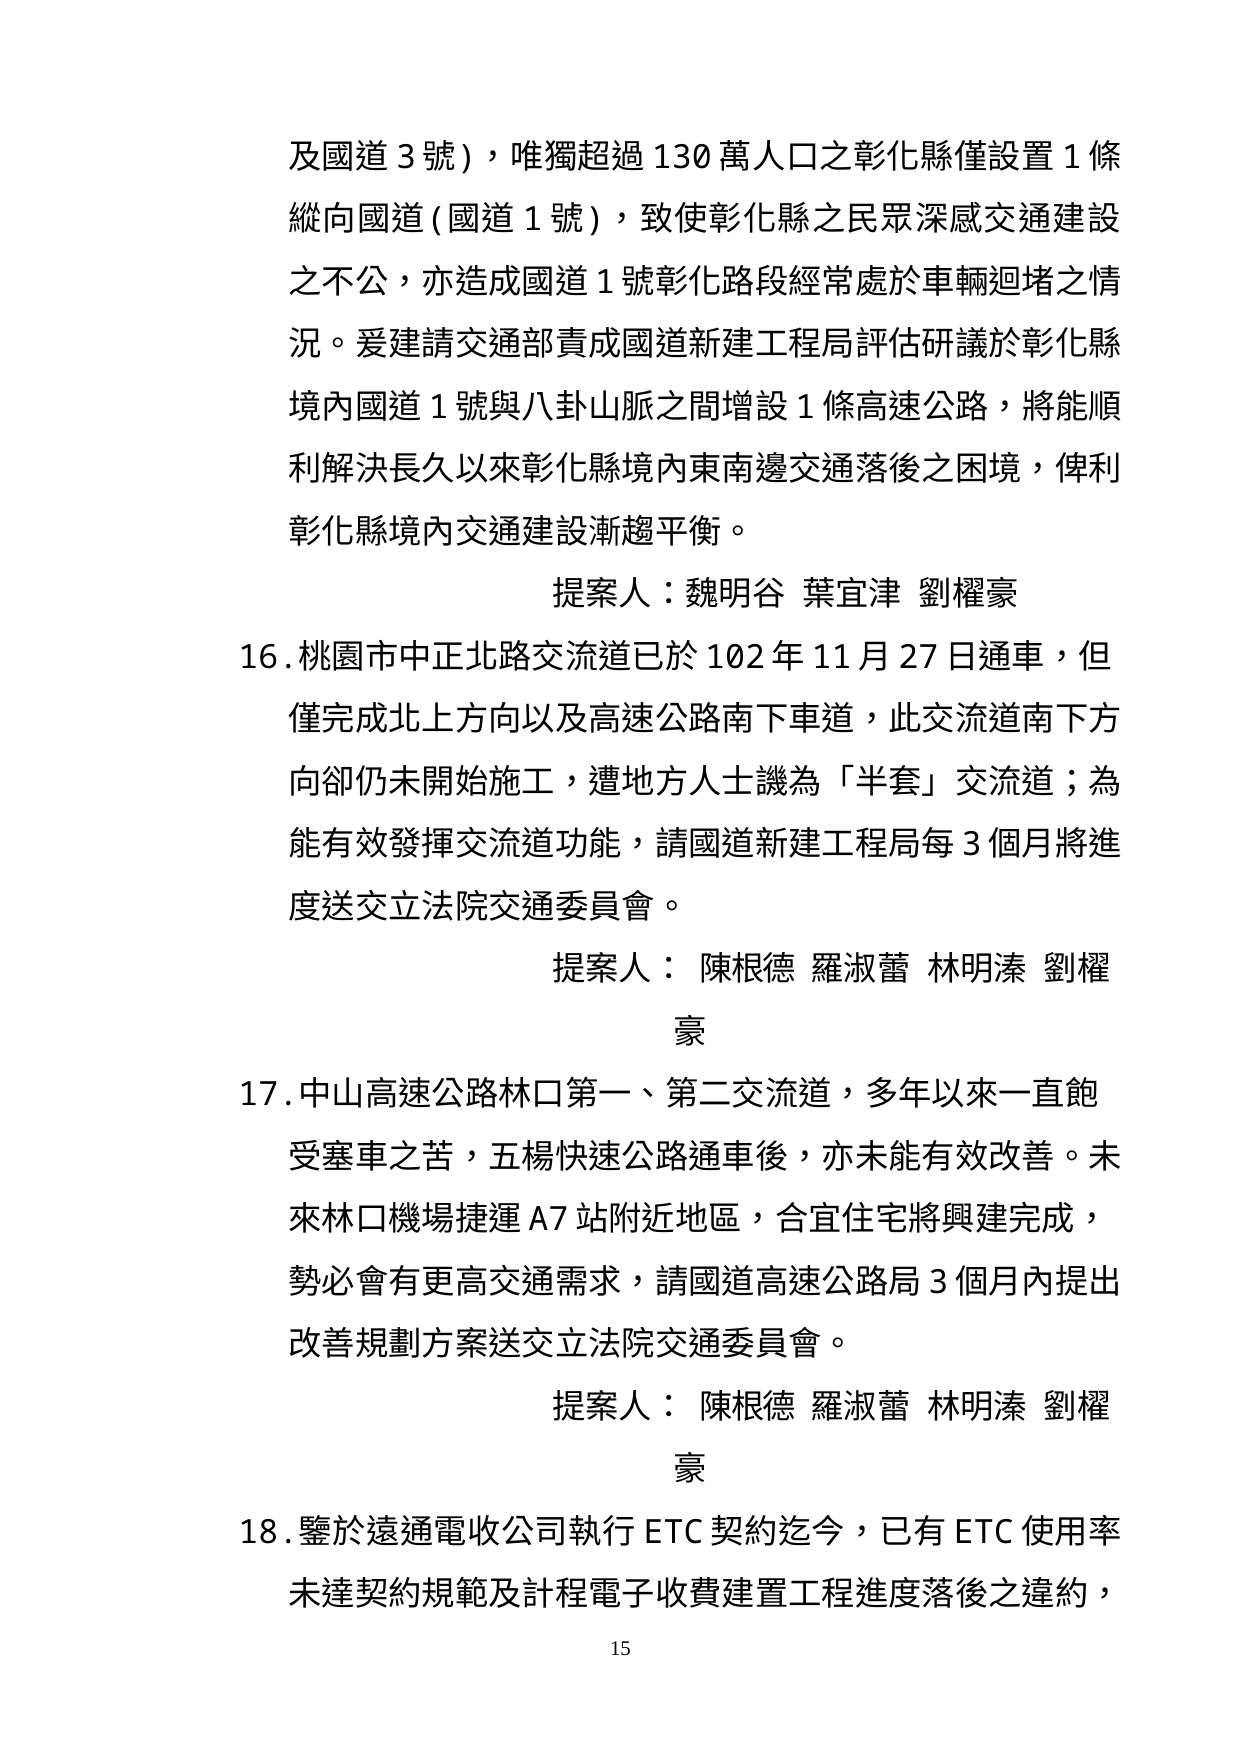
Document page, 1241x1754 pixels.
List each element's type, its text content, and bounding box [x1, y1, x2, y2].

text 18.鑒於遠通電收公司執行ETC契約迄今，已有ETC使用率未達契約規範及計程電子收費建置工程進度落後之違約，經主管機關國道高速公路局書面通知改善，遠通電收公司亦未依期限、達到改善之標準，且相關罰款皆未順利收取。顯現ETC建置過程中主管機關相關的主張或應變措施非常被動，由此更可見主管機關每年編列預算ETC顧問費形同虛設、浪費公帑，根本沒有實質上的效果。因此，103年度「管理成本」中「專業服務費」之「辦理民間參與高速公路電子收費系統建置及營運案顧問費1,455萬5,000元」應提書面報告。 [238, 1487, 1122, 1612]
text 提案人： 陳根德 羅淑蕾 林明溱 劉櫂豪 [552, 1362, 1122, 1487]
text 提案人： 陳根德 羅淑蕾 林明溱 劉櫂豪 [552, 925, 1122, 1050]
text 16.桃園市中正北路交流道已於102年11月27日通車，但僅完成北上方向以及高速公路南下車道，此交流道南下方向卻仍未開始施工，遭地方人士譏為「半套」交流道；為能有效發揮交流道功能，請國道新建工程局每3個月將進度送交立法院交通委員會。 [238, 612, 1122, 925]
text 17.中山高速公路林口第一、第二交流道，多年以來一直飽受塞車之苦，五楊快速公路通車後，亦未能有效改善。未來林口機場捷運A7站附近地區，合宜住宅將興建完成，勢必會有更高交通需求，請國道高速公路局3個月內提出改善規劃方案送交立法院交通委員會。 [238, 1050, 1122, 1362]
text 提案人：魏明谷 葉宜津 劉櫂豪 [552, 550, 1122, 612]
text 及國道3號)，唯獨超過130萬人口之彰化縣僅設置1條縱向國道(國道1號)，致使彰化縣之民眾深感交通建設之不公，亦造成國道1號彰化路段經常處於車輛迴堵之情況。爰建請交通部責成國道新建工程局評估研議於彰化縣境內國道1號與八卦山脈之間增設1條高速公路，將能順利解決長久以來彰化縣境內東南邊交通落後之困境，俾利彰化縣境內交通建設漸趨平衡。 [238, 112, 1122, 550]
